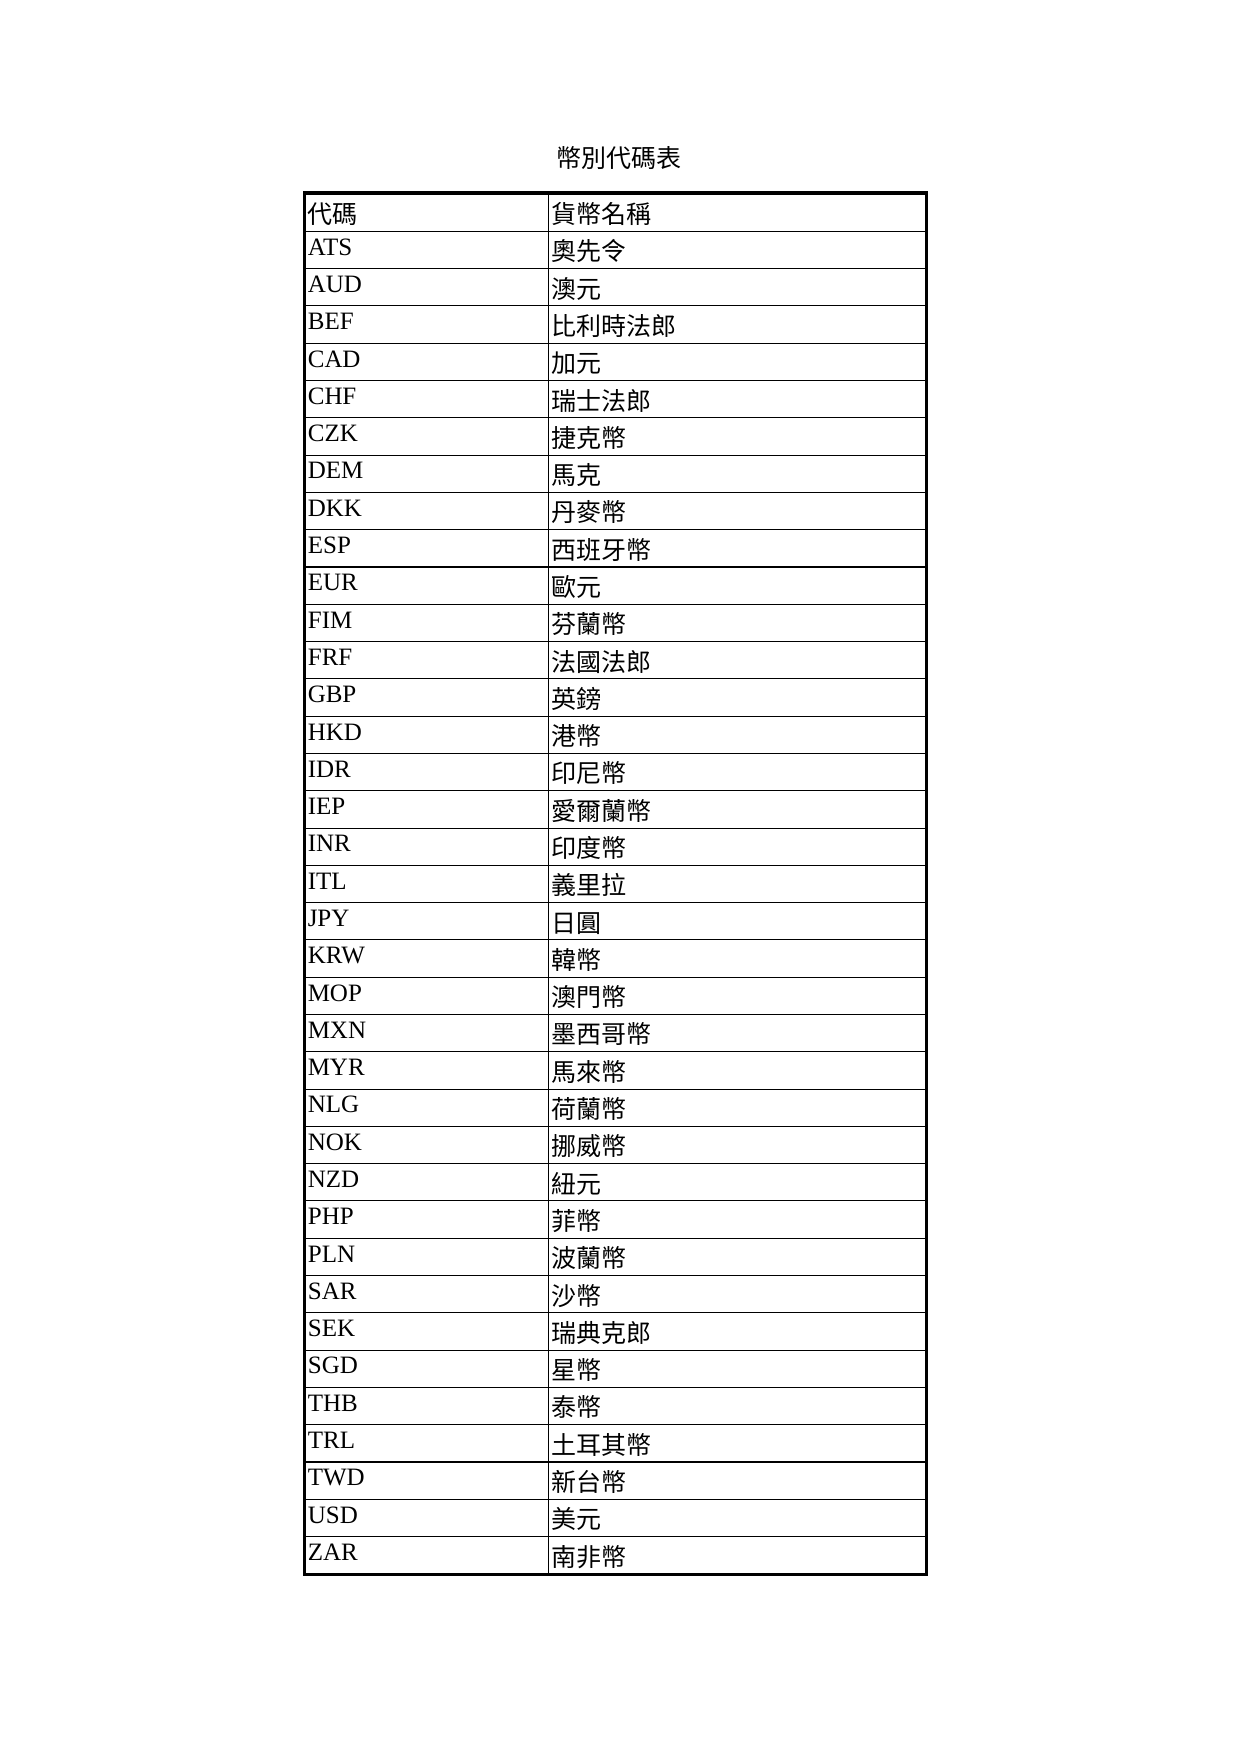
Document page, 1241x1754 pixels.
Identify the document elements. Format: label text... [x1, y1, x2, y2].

table_cell 澳元 [549, 269, 925, 305]
table_cell 英鎊 [549, 679, 925, 716]
table_cell SAR [306, 1276, 548, 1312]
table_cell PHP [306, 1201, 548, 1238]
table_cell 瑞典克郎 [549, 1313, 925, 1349]
table_cell 芬蘭幣 [549, 605, 925, 641]
table_cell AUD [306, 269, 548, 305]
table_cell SGD [306, 1351, 548, 1387]
table_cell THB [306, 1388, 548, 1424]
table_cell FRF [306, 642, 548, 678]
table_cell ITL [306, 866, 548, 902]
table_cell 南非幣 [549, 1537, 925, 1573]
table_cell USD [306, 1500, 548, 1536]
table_cell 比利時法郎 [549, 306, 925, 343]
table_cell GBP [306, 679, 548, 716]
table_cell 奧先令 [549, 232, 925, 268]
text 幣別代碼表 [138, 148, 1100, 173]
table_cell PLN [306, 1239, 548, 1275]
table_cell 菲幣 [549, 1201, 925, 1238]
table_cell 愛爾蘭幣 [549, 791, 925, 827]
table_cell 荷蘭幣 [549, 1090, 925, 1126]
table_cell 紐元 [549, 1164, 925, 1200]
table_cell TRL [306, 1425, 548, 1461]
table_cell CAD [306, 344, 548, 380]
table_cell IEP [306, 791, 548, 827]
table_cell DKK [306, 493, 548, 529]
table_cell 挪威幣 [549, 1127, 925, 1163]
table_cell CHF [306, 381, 548, 417]
table_cell CZK [306, 418, 548, 454]
table_cell FIM [306, 605, 548, 641]
table_cell TWD [306, 1463, 548, 1499]
table_cell 瑞士法郎 [549, 381, 925, 417]
table_cell INR [306, 829, 548, 865]
table_cell HKD [306, 717, 548, 753]
table_cell 新台幣 [549, 1463, 925, 1499]
table_cell NZD [306, 1164, 548, 1200]
table_cell JPY [306, 903, 548, 939]
table_cell 印度幣 [549, 829, 925, 865]
table_header 代碼 [306, 195, 548, 231]
table_cell 韓幣 [549, 940, 925, 977]
table_cell KRW [306, 940, 548, 977]
table_cell 港幣 [549, 717, 925, 753]
table_cell 美元 [549, 1500, 925, 1536]
table_cell BEF [306, 306, 548, 343]
table_cell 星幣 [549, 1351, 925, 1387]
table_cell 馬來幣 [549, 1052, 925, 1088]
table_cell 印尼幣 [549, 754, 925, 790]
table_cell SEK [306, 1313, 548, 1349]
table_cell 土耳其幣 [549, 1425, 925, 1461]
table_cell MXN [306, 1015, 548, 1051]
table_cell NOK [306, 1127, 548, 1163]
table_cell 西班牙幣 [549, 530, 925, 566]
table_cell 沙幣 [549, 1276, 925, 1312]
table_cell NLG [306, 1090, 548, 1126]
table_cell DEM [306, 456, 548, 492]
table_cell 波蘭幣 [549, 1239, 925, 1275]
table_cell ZAR [306, 1537, 548, 1573]
table_cell 丹麥幣 [549, 493, 925, 529]
table_cell 墨西哥幣 [549, 1015, 925, 1051]
table_cell 歐元 [549, 568, 925, 604]
table_cell 馬克 [549, 456, 925, 492]
table_cell 捷克幣 [549, 418, 925, 454]
table_cell 日圓 [549, 903, 925, 939]
table_cell MOP [306, 978, 548, 1014]
table_cell 加元 [549, 344, 925, 380]
table_header 貨幣名稱 [549, 195, 925, 231]
table_cell 泰幣 [549, 1388, 925, 1424]
table_cell 法國法郎 [549, 642, 925, 678]
table_cell ESP [306, 530, 548, 566]
table_cell 澳門幣 [549, 978, 925, 1014]
table_cell EUR [306, 568, 548, 604]
table_cell IDR [306, 754, 548, 790]
table_cell 義里拉 [549, 866, 925, 902]
table_cell MYR [306, 1052, 548, 1088]
table_cell ATS [306, 232, 548, 268]
